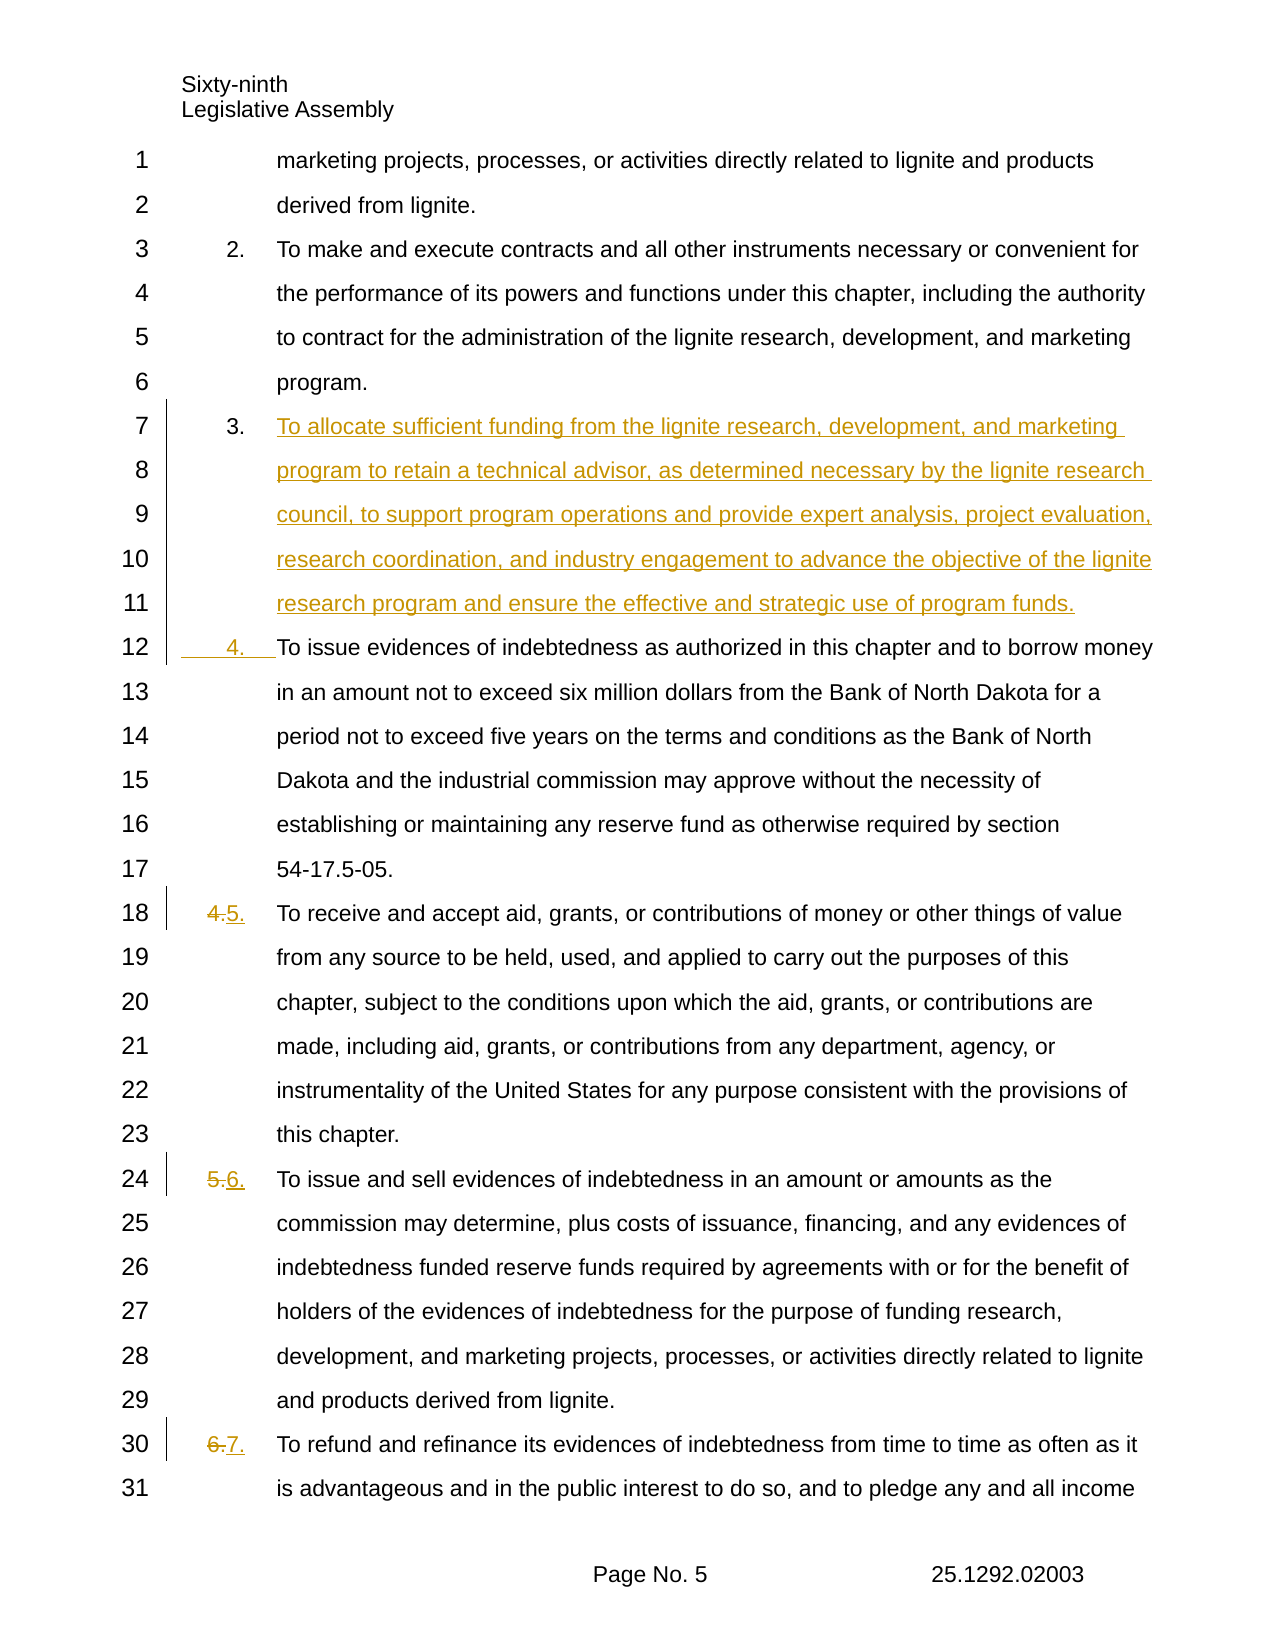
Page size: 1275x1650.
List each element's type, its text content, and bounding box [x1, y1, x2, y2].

text 7. To refund and refinance its evidences of indebtedness from time to time as often as it is advantageous and in the public interest to do so, and to pledge any and all income [181, 1417, 1154, 1506]
text 6. To issue and sell evidences of indebtedness in an amount or amounts as the commission may determine, plus costs of issuance, financing, and any evidences of indebtedness funded reserve funds required by agreements with or for the benefit of holders of the evidences of indebtedness for the purpose of funding research, development, and marketing projects, processes, or activities directly related to lignite and products derived from lignite. [181, 1152, 1154, 1417]
text marketing projects, processes, or activities directly related to lignite and products derived from lignite. [181, 133, 1154, 222]
text 4. To issue evidences of indebtedness as authorized in this chapter and to borrow money in an amount not to exceed six million dollars from the Bank of North Dakota for a period not to exceed five years on the terms and conditions as the Bank of North Dakota and the industrial commission may approve without the necessity of establishing or maintaining any reserve fund as otherwise required by section 54‑17.5‑05. [181, 620, 1154, 886]
text 2. To make and execute contracts and all other instruments necessary or convenient for the performance of its powers and functions under this chapter, including the authority to contract for the administration of the lignite research, development, and marketing program. [181, 222, 1154, 399]
text 3. To allocate sufficient funding from the lignite research, development, and marketing program to retain a technical advisor, as determined necessary by the lignite research council, to support program operations and provide expert analysis, project evaluation, research coordination, and industry engagement to advance the objective of the lignite research program and ensure the effective and strategic use of program funds. [181, 399, 1154, 620]
text 5. To receive and accept aid, grants, or contributions of money or other things of value from any source to be held, used, and applied to carry out the purposes of this chapter, subject to the conditions upon which the aid, grants, or contributions are made, including aid, grants, or contributions from any department, agency, or instrumentality of the United States for any purpose consistent with the provisions of this chapter. [181, 886, 1154, 1152]
